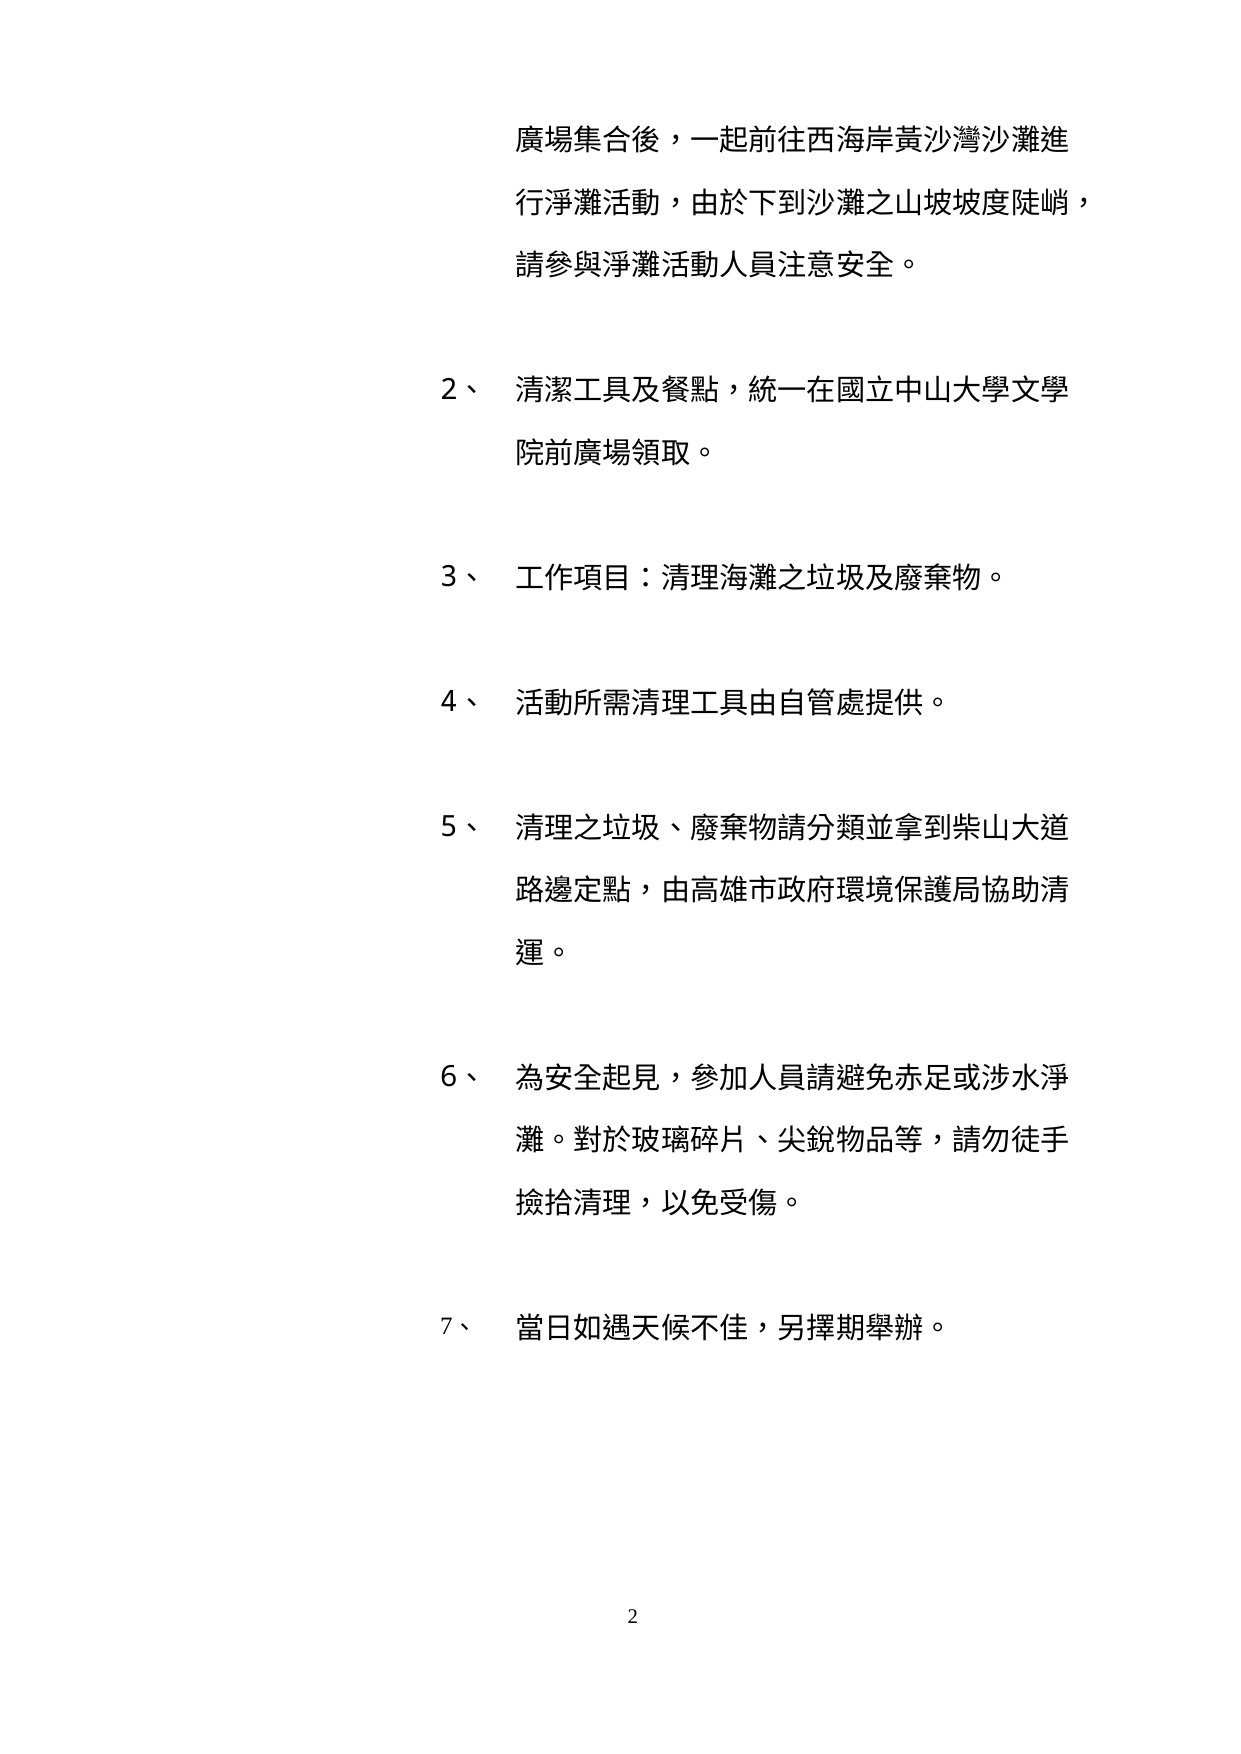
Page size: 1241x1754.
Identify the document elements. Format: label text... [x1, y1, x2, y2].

list 清潔工具及餐點，統一在國立中山大學文學院前廣場領取。 [440, 346, 1078, 471]
list 為安全起見，參加人員請避免赤足或涉水淨灘。對於玻璃碎片、尖銳物品等，請勿徒手撿拾清理，以免受傷。 [440, 1034, 1078, 1221]
list 淨灘參加人員請先於國立中山大學文學院前廣場集合後，一起前往西海岸黃沙灣沙灘進行淨灘活動，由於下到沙灘之山坡坡度陡峭，請參與淨灘活動人員注意安全。 [440, 96, 1078, 284]
list 工作項目：清理海灘之垃圾及廢棄物。 [440, 534, 1078, 596]
list 活動所需清理工具由自管處提供。 [440, 659, 1078, 721]
list 當日如遇天候不佳，另擇期舉辦。 [440, 1284, 1078, 1346]
list 清理之垃圾、廢棄物請分類並拿到柴山大道路邊定點，由高雄市政府環境保護局協助清運。 [440, 784, 1078, 971]
